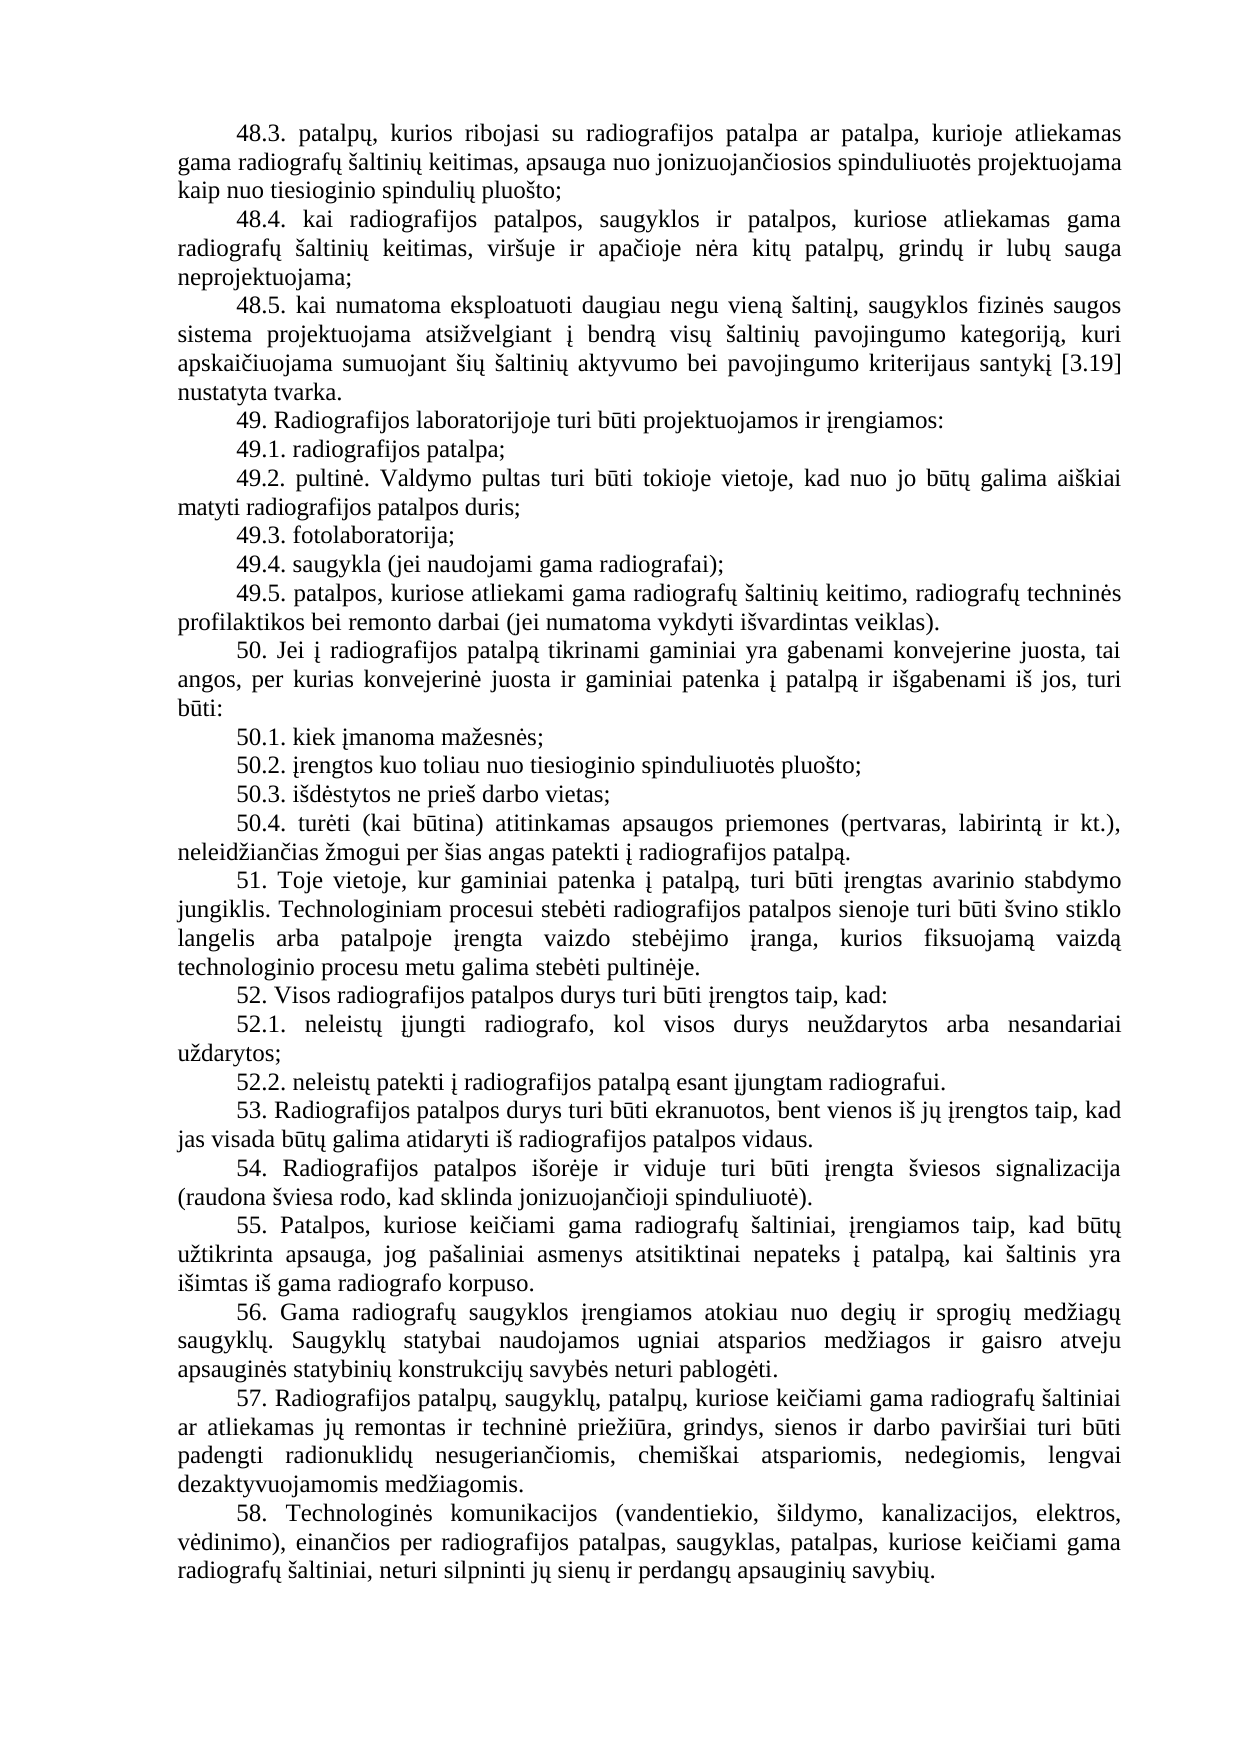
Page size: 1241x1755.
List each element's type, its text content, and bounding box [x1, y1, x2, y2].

text 49.1. radiografijos patalpa; [177, 434, 1122, 463]
text 50.3. išdėstytos ne prieš darbo vietas; [177, 779, 1122, 808]
text 53. Radiografijos patalpos durys turi būti ekranuotos, bent vienos iš jų įrengtos taip, kad jas visada būtų galima atidaryti iš radiografijos patalpos vidaus. [177, 1096, 1122, 1153]
text 48.5. kai numatoma eksploatuoti daugiau negu vieną šaltinį, saugyklos fizinės saugos sistema projektuojama atsižvelgiant į bendrą visų šaltinių pavojingumo kategoriją, kuri apskaičiuojama sumuojant šių šaltinių aktyvumo bei pavojingumo kriterijaus santykį [3.19] nustatyta tvarka. [177, 291, 1122, 406]
text 49.2. pultinė. Valdymo pultas turi būti tokioje vietoje, kad nuo jo būtų galima aiškiai matyti radiografijos patalpos duris; [177, 463, 1122, 521]
text 57. Radiografijos patalpų, saugyklų, patalpų, kuriose keičiami gama radiografų šaltiniai ar atliekamas jų remontas ir techninė priežiūra, grindys, sienos ir darbo paviršiai turi būti padengti radionuklidų nesugeriančiomis, chemiškai atspariomis, nedegiomis, lengvai dezaktyvuojamomis medžiagomis. [177, 1383, 1122, 1498]
text 49. Radiografijos laboratorijoje turi būti projektuojamos ir įrengiamos: [177, 406, 1122, 434]
text 49.5. patalpos, kuriose atliekami gama radiografų šaltinių keitimo, radiografų techninės profilaktikos bei remonto darbai (jei numatoma vykdyti išvardintas veiklas). [177, 578, 1122, 636]
text 52. Visos radiografijos patalpos durys turi būti įrengtos taip, kad: [177, 981, 1122, 1009]
text 49.4. saugykla (jei naudojami gama radiografai); [177, 549, 1122, 578]
text 56. Gama radiografų saugyklos įrengiamos atokiau nuo degių ir sprogių medžiagų saugyklų. Saugyklų statybai naudojamos ugniai atsparios medžiagos ir gaisro atveju apsauginės statybinių konstrukcijų savybės neturi pablogėti. [177, 1297, 1122, 1383]
text 48.4. kai radiografijos patalpos, saugyklos ir patalpos, kuriose atliekamas gama radiografų šaltinių keitimas, viršuje ir apačioje nėra kitų patalpų, grindų ir lubų sauga neprojektuojama; [177, 204, 1122, 291]
text 52.2. neleistų patekti į radiografijos patalpą esant įjungtam radiografui. [177, 1067, 1122, 1096]
text 48.3. patalpų, kurios ribojasi su radiografijos patalpa ar patalpa, kurioje atliekamas gama radiografų šaltinių keitimas, apsauga nuo jonizuojančiosios spinduliuotės projektuojama kaip nuo tiesioginio spindulių pluošto; [177, 118, 1122, 204]
text 49.3. fotolaboratorija; [177, 521, 1122, 549]
text 52.1. neleistų įjungti radiografo, kol visos durys neuždarytos arba nesandariai uždarytos; [177, 1009, 1122, 1067]
text 50.2. įrengtos kuo toliau nuo tiesioginio spinduliuotės pluošto; [177, 751, 1122, 779]
text 50.4. turėti (kai būtina) atitinkamas apsaugos priemones (pertvaras, labirintą ir kt.), neleidžiančias žmogui per šias angas patekti į radiografijos patalpą. [177, 808, 1122, 866]
text 54. Radiografijos patalpos išorėje ir viduje turi būti įrengta šviesos signalizacija (raudona šviesa rodo, kad sklinda jonizuojančioji spinduliuotė). [177, 1153, 1122, 1211]
text 55. Patalpos, kuriose keičiami gama radiografų šaltiniai, įrengiamos taip, kad būtų užtikrinta apsauga, jog pašaliniai asmenys atsitiktinai nepateks į patalpą, kai šaltinis yra išimtas iš gama radiografo korpuso. [177, 1211, 1122, 1297]
text 50.1. kiek įmanoma mažesnės; [177, 722, 1122, 751]
text 51. Toje vietoje, kur gaminiai patenka į patalpą, turi būti įrengtas avarinio stabdymo jungiklis. Technologiniam procesui stebėti radiografijos patalpos sienoje turi būti švino stiklo langelis arba patalpoje įrengta vaizdo stebėjimo įranga, kurios fiksuojamą vaizdą technologinio procesu metu galima stebėti pultinėje. [177, 866, 1122, 981]
text 50. Jei į radiografijos patalpą tikrinami gaminiai yra gabenami konvejerine juosta, tai angos, per kurias konvejerinė juosta ir gaminiai patenka į patalpą ir išgabenami iš jos, turi būti: [177, 636, 1122, 722]
text 58. Technologinės komunikacijos (vandentiekio, šildymo, kanalizacijos, elektros, vėdinimo), einančios per radiografijos patalpas, saugyklas, patalpas, kuriose keičiami gama radiografų šaltiniai, neturi silpninti jų sienų ir perdangų apsauginių savybių. [177, 1498, 1122, 1584]
